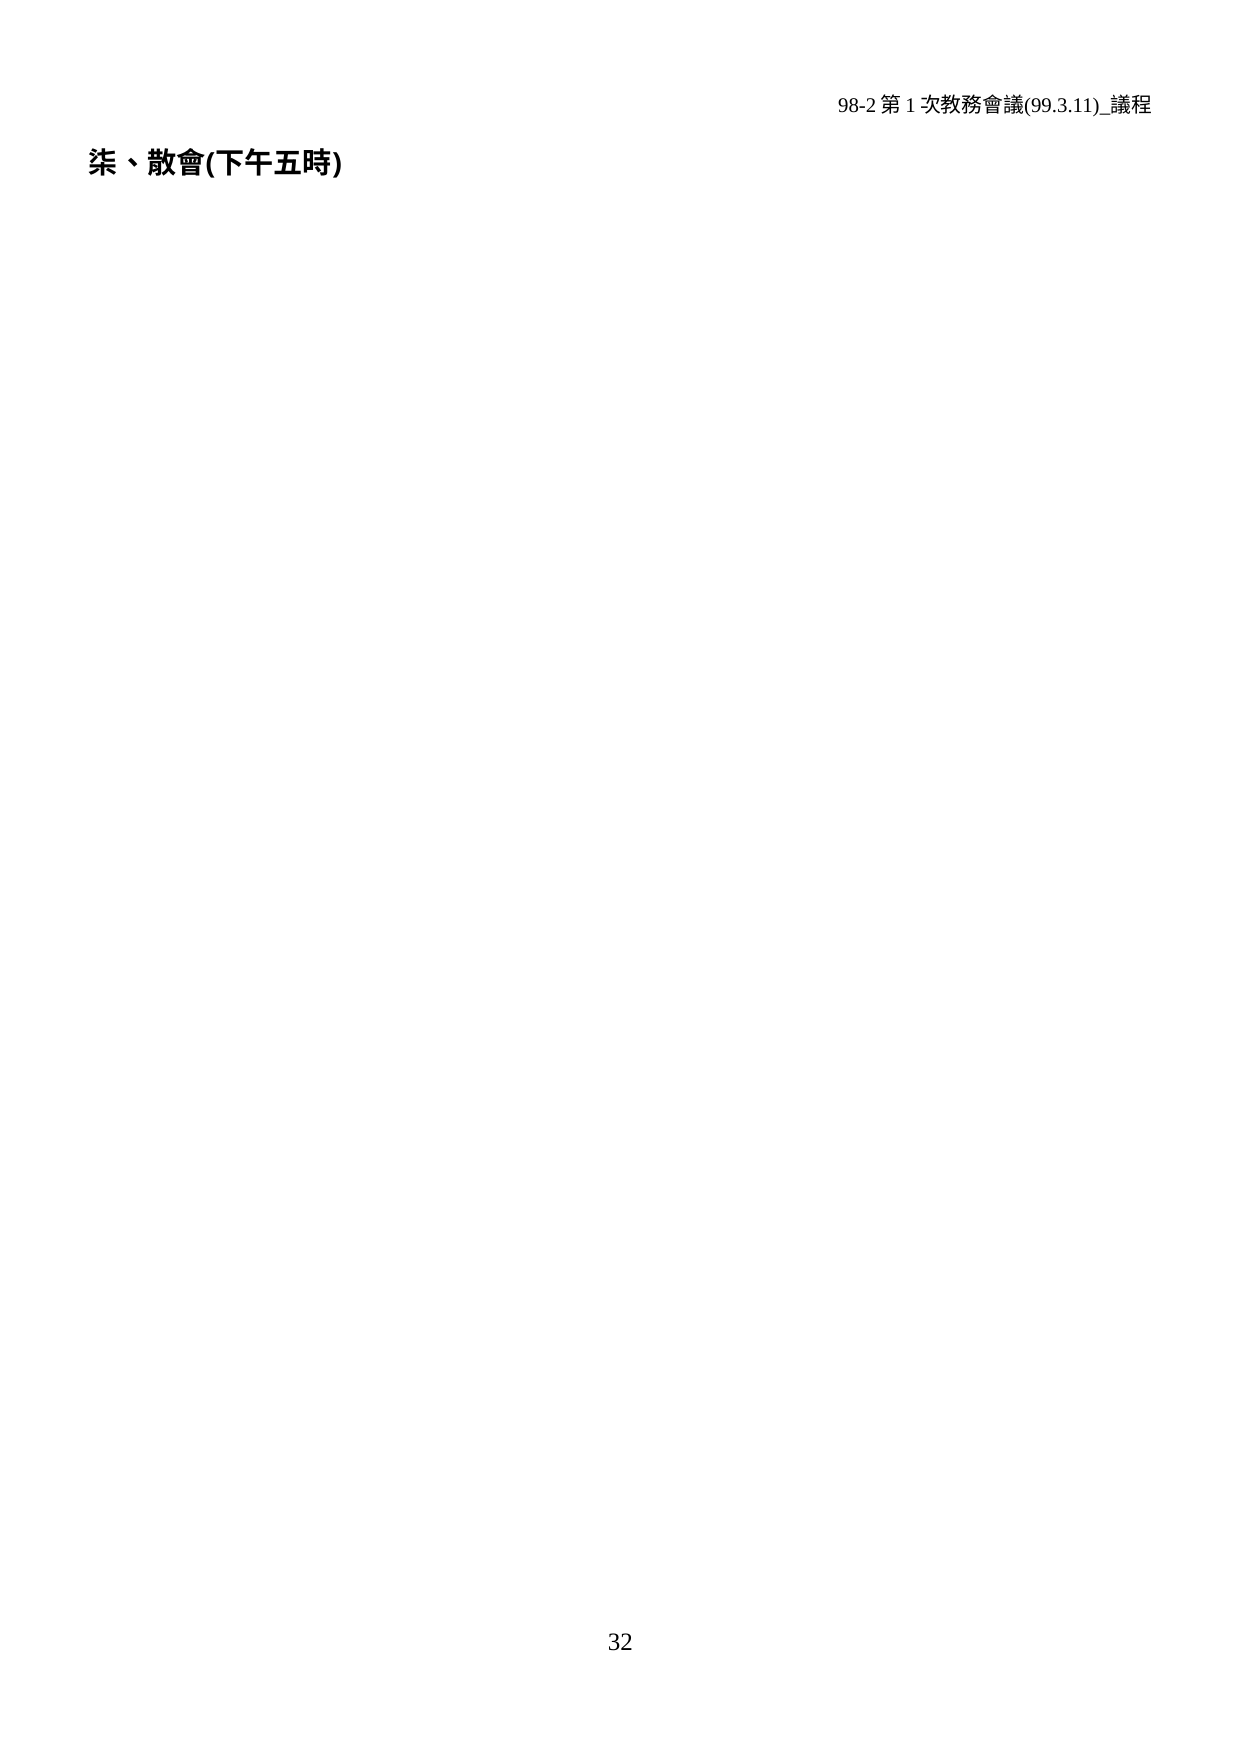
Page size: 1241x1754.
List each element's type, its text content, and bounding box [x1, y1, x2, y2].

text 柒、散會(下午五時) [89, 123, 1152, 198]
